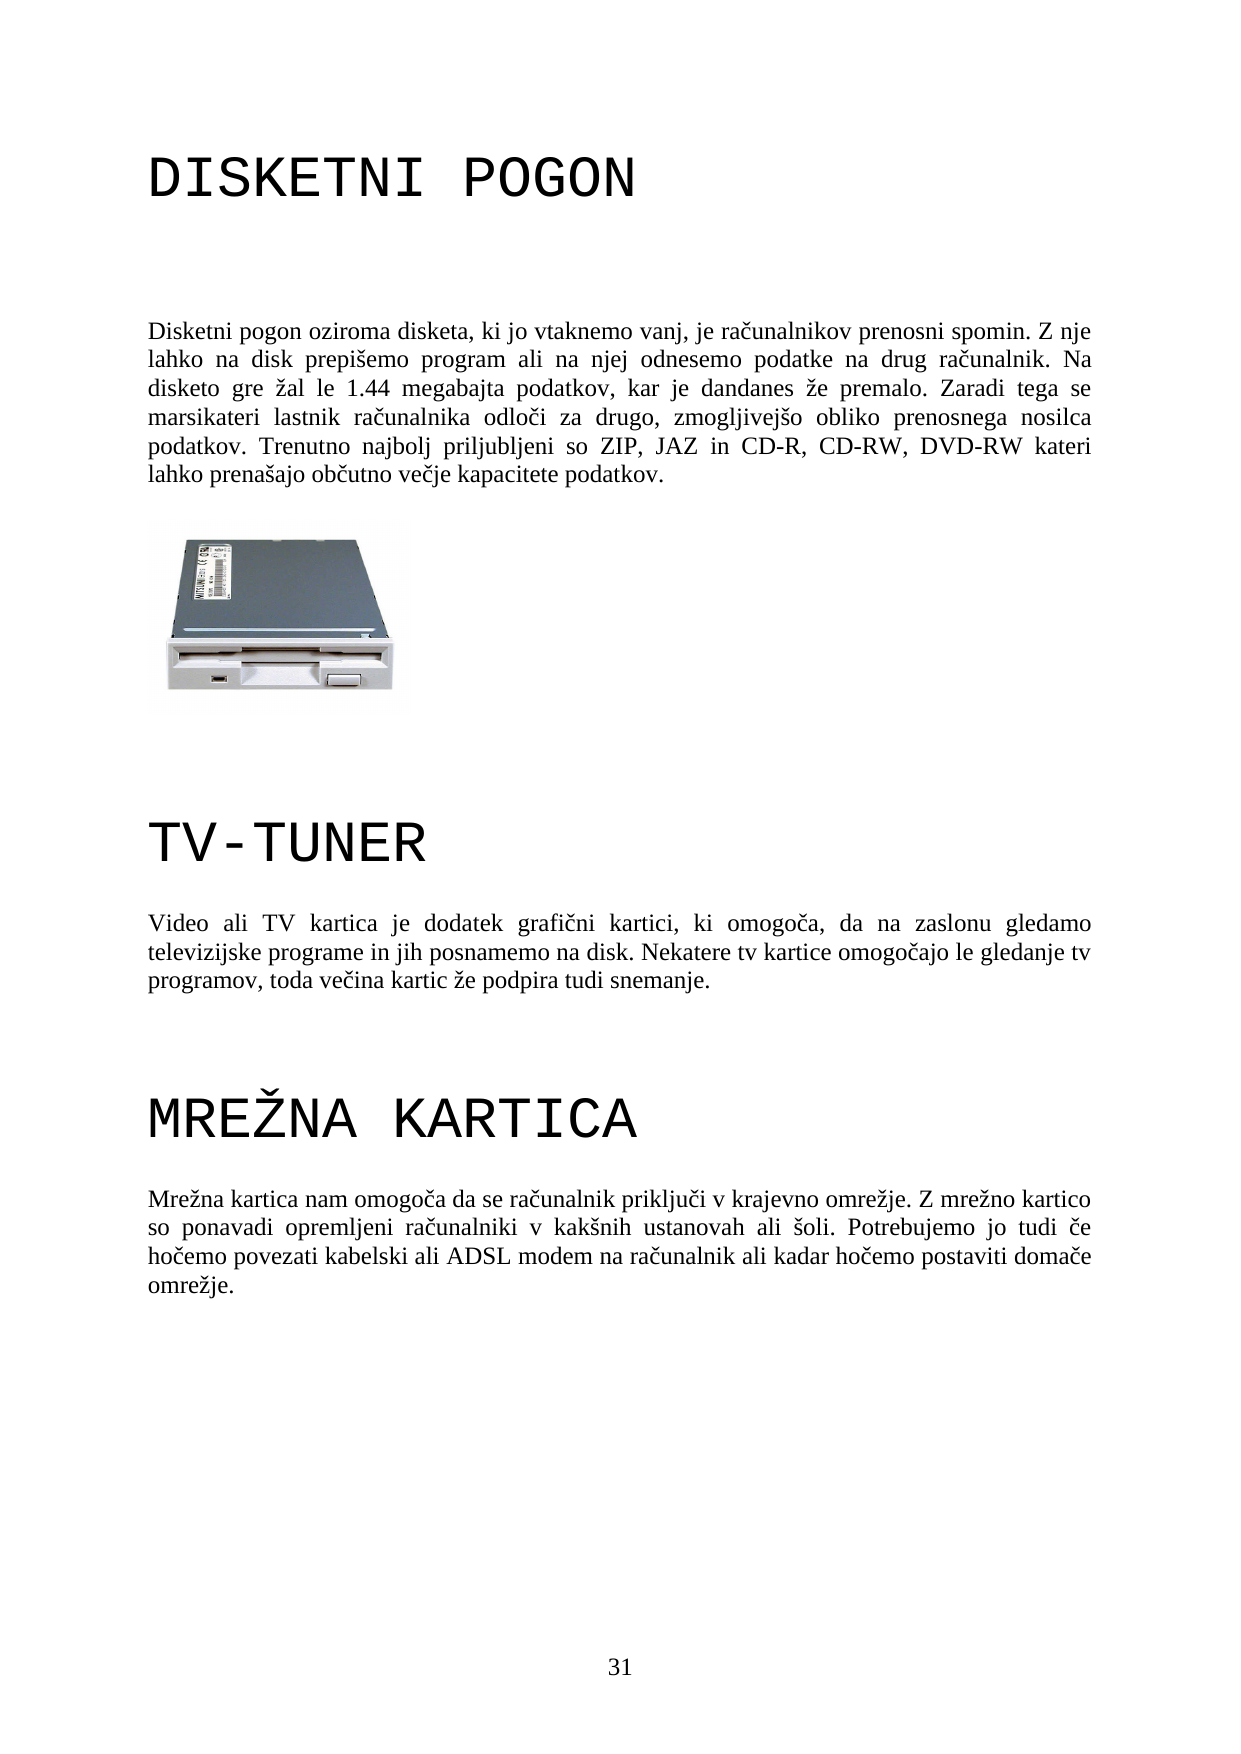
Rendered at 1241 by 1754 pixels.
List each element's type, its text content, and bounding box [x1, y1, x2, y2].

text TV-TUNER [148, 813, 1093, 879]
text Mrežna kartica nam omogoča da se računalnik priključi v krajevno omrežje. Z mrežno kartico so ponavadi opremljeni računalniki v kakšnih ustanovah ali šoli. Potrebujemo jo tudi če hočemo povezati kabelski ali ADSL modem na računalnik ali kadar hočemo postaviti domače omrežje. [148, 1184, 1093, 1299]
text MREŽNA KARTICA [148, 1089, 1093, 1155]
text DISKETNI POGON [148, 148, 1093, 214]
text Video ali TV kartica je dodatek grafični kartici, ki omogoča, da na zaslonu gledamo televizijske programe in jih posnamemo na disk. Nekatere tv kartice omogočajo le gledanje tv programov, toda večina kartic že podpira tudi snemanje. [148, 908, 1093, 994]
text Disketni pogon oziroma disketa, ki jo vtaknemo vanj, je računalnikov prenosni spomin. Z nje lahko na disk prepišemo program ali na njej odnesemo podatke na drug računalnik. Na disketo gre žal le 1.44 megabajta podatkov, kar je dandanes že premalo. Zaradi tega se marsikateri lastnik računalnika odloči za drugo, zmogljivejšo obliko prenosnega nosilca podatkov. Trenutno najbolj priljubljeni so ZIP, JAZ in CD-R, CD-RW, DVD-RW kateri lahko prenašajo občutno večje kapacitete podatkov. [148, 316, 1093, 488]
picture [147, 519, 411, 715]
